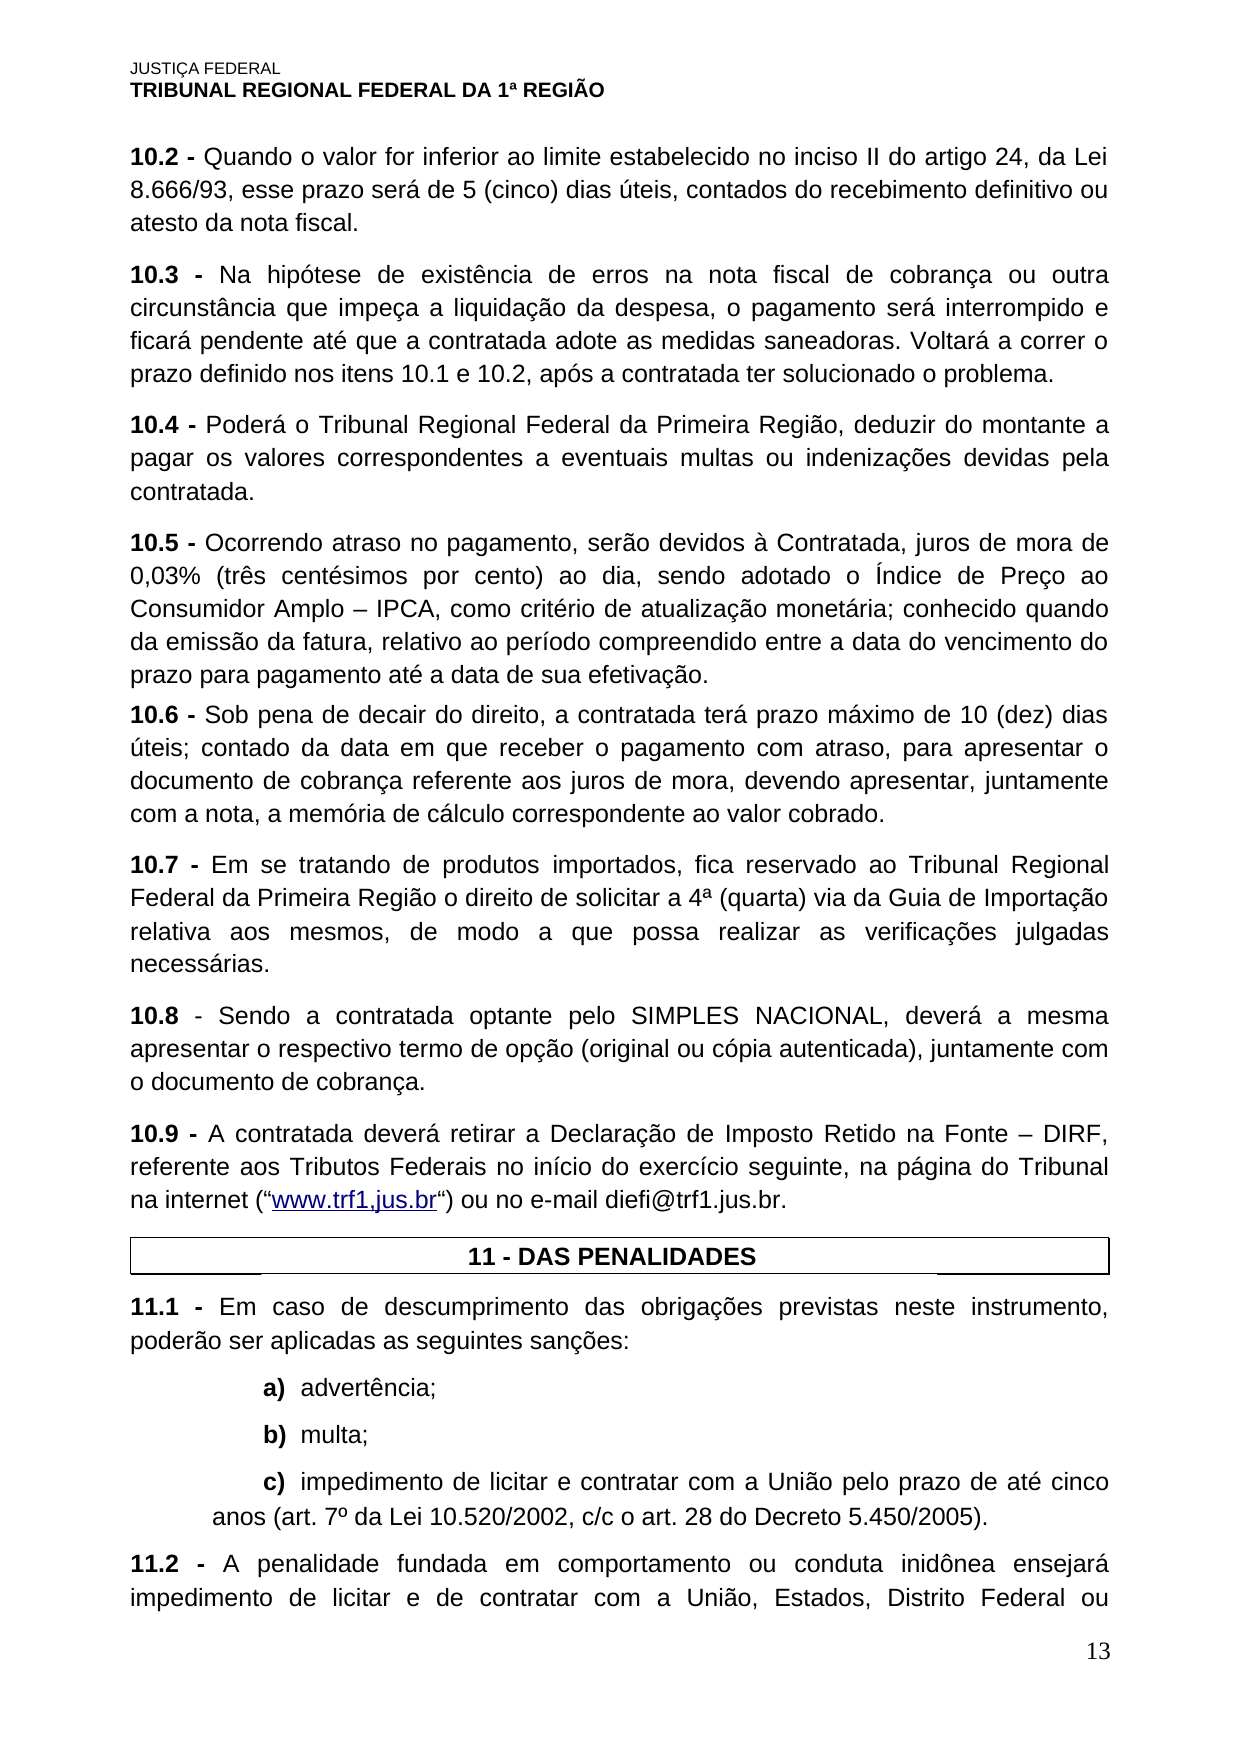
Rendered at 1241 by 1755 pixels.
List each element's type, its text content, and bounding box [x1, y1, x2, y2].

text 10.6 - Sob pena de decair do direito, a contratada terá prazo máximo de 10 (dez) dias úteis; contado da data em que receber o pagamento com atraso, para apresentar o documento de cobrança referente aos juros de mora, devendo apresentar, juntamente com a nota, a memória de cálculo correspondente ao valor cobrado. [130, 699, 261, 827]
text 10.7 - Em se tratando de produtos importados, fica reservado ao Tribunal Regional Federal da Primeira Região o direito de solicitar a 4ª (quarta) via da Guia de Importação relativa aos mesmos, de modo a que possa realizar as verificações julgadas necessárias. [938, 850, 1110, 978]
text 10.9 - A contratada deverá retirar a Declaração de Imposto Retido na Fonte – DIRF, referente aos Tributos Federais no início do exercício seguinte, na página do Tribunal na internet (“www.trf1,jus.br“) ou no e-mail diefi@trf1.jus.br. [938, 1119, 1110, 1214]
text 11 - DAS PENALIDADES [938, 1238, 1108, 1273]
text 10.8 - Sendo a contratada optante pelo SIMPLES NACIONAL, deverá a mesma apresentar o respectivo termo de opção (original ou cópia autenticada), juntamente com o documento de cobrança. [938, 1001, 1110, 1096]
text 10.7 - Em se tratando de produtos importados, fica reservado ao Tribunal Regional Federal da Primeira Região o direito de solicitar a 4ª (quarta) via da Guia de Importação relativa aos mesmos, de modo a que possa realizar as verificações julgadas necessárias. [130, 850, 261, 978]
text 11.2 - A penalidade fundada em comportamento ou conduta inidônea ensejará impedimento de licitar e de contratar com a União, Estados, Distrito Federal ou [130, 1549, 1110, 1612]
list impedimento de licitar e contratar com a União pelo prazo de até cinco anos (art. 7º da Lei 10.520/2002, c/c o art. 28 do Decreto 5.450/2005). [174, 1467, 1110, 1530]
text 10.5 - Ocorrendo atraso no pagamento, serão devidos à Contratada, juros de mora de 0,03% (três centésimos por cento) ao dia, sendo adotado o Índice de Preço ao Consumidor Amplo – IPCA, como critério de atualização monetária; conhecido quando da emissão da fatura, relativo ao período compreendido entre a data do vencimento do prazo para pagamento até a data de sua efetivação. [130, 528, 1110, 689]
text 10.6 - Sob pena de decair do direito, a contratada terá prazo máximo de 10 (dez) dias úteis; contado da data em que receber o pagamento com atraso, para apresentar o documento de cobrança referente aos juros de mora, devendo apresentar, juntamente com a nota, a memória de cálculo correspondente ao valor cobrado. [938, 699, 1110, 827]
text 10.4 - Poderá o Tribunal Regional Federal da Primeira Região, deduzir do montante a pagar os valores correspondentes a eventuais multas ou indenizações devidas pela contratada. [130, 410, 1110, 505]
text 10.9 - A contratada deverá retirar a Declaração de Imposto Retido na Fonte – DIRF, referente aos Tributos Federais no início do exercício seguinte, na página do Tribunal na internet (“www.trf1,jus.br“) ou no e-mail diefi@trf1.jus.br. [130, 1119, 261, 1214]
text 10.2 - Quando o valor for inferior ao limite estabelecido no inciso II do artigo 24, da Lei 8.666/93, esse prazo será de 5 (cinco) dias úteis, contados do recebimento definitivo ou atesto da nota fiscal. [130, 142, 1110, 237]
list multa; [174, 1420, 1110, 1449]
text 11 - DAS PENALIDADES [131, 1238, 261, 1273]
list advertência; [174, 1373, 1110, 1402]
text 10.8 - Sendo a contratada optante pelo SIMPLES NACIONAL, deverá a mesma apresentar o respectivo termo de opção (original ou cópia autenticada), juntamente com o documento de cobrança. [130, 1001, 261, 1096]
text 10.3 - Na hipótese de existência de erros na nota fiscal de cobrança ou outra circunstância que impeça a liquidação da despesa, o pagamento será interrompido e ficará pendente até que a contratada adote as medidas saneadoras. Voltará a correr o prazo definido nos itens 10.1 e 10.2, após a contratada ter solucionado o problema. [130, 259, 1110, 387]
text 11.1 - Em caso de descumprimento das obrigações previstas neste instrumento, poderão ser aplicadas as seguintes sanções: [130, 1292, 1110, 1355]
